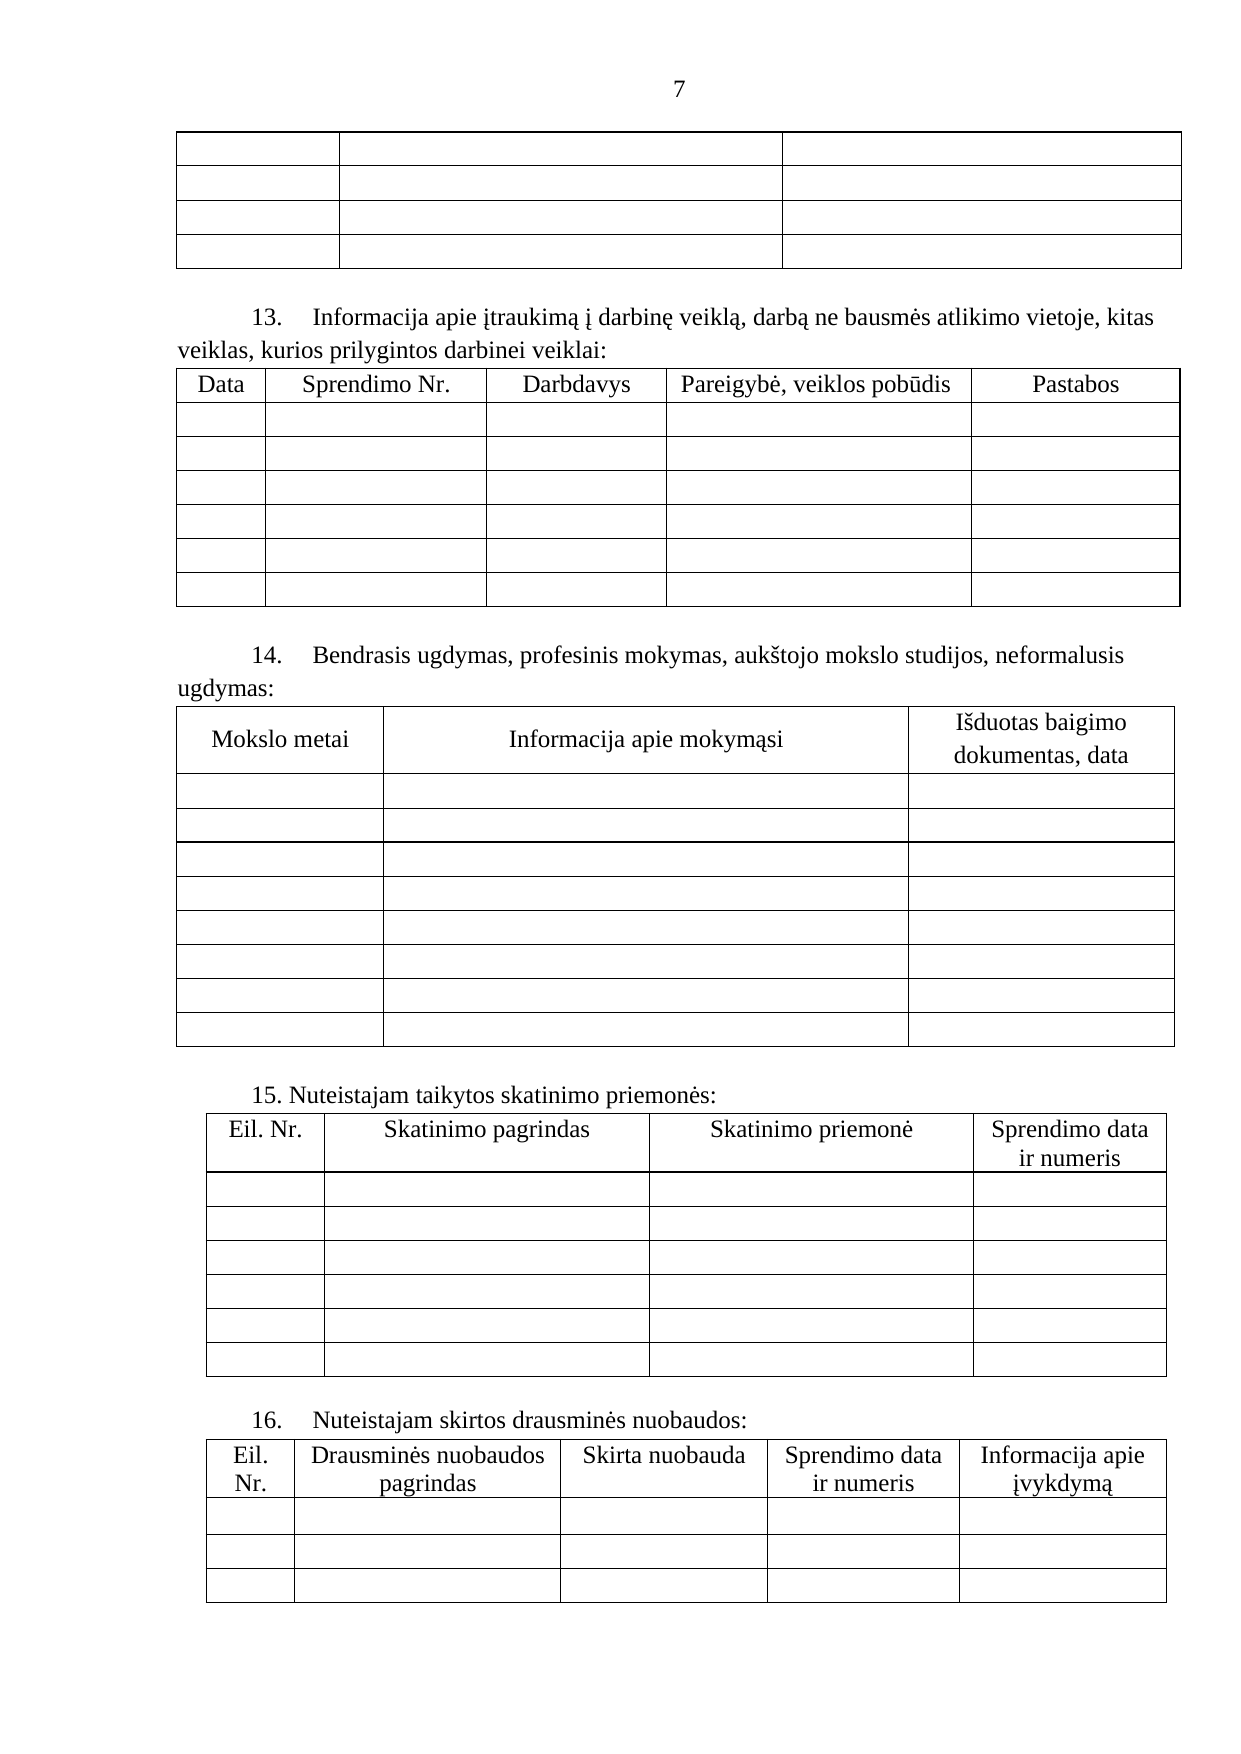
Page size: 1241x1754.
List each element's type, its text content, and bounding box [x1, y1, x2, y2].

text 13. Informacija apie įtraukimą į darbinę veiklą, darbą ne bausmės atlikimo vietoje, kitas veiklas, kurios prilygintos darbinei veiklai: [177, 302, 1181, 363]
table_cell [266, 437, 486, 470]
table_cell [384, 979, 908, 1012]
table_header Išduotas baigimo dokumentas, data [909, 707, 1174, 773]
table_cell [207, 1498, 294, 1534]
table_cell [972, 471, 1179, 504]
table_cell [295, 1569, 560, 1602]
table_cell [177, 809, 383, 841]
table_cell [972, 437, 1179, 470]
table_cell [266, 539, 486, 572]
table_cell [207, 1173, 324, 1206]
table_cell [561, 1569, 767, 1602]
table_header Mokslo metai [177, 707, 383, 773]
table_cell [561, 1498, 767, 1534]
table_cell [783, 235, 1181, 268]
table_cell [207, 1343, 324, 1376]
table_cell [266, 573, 486, 606]
table_cell [972, 403, 1179, 436]
table_cell [972, 505, 1179, 538]
table_cell [487, 437, 666, 470]
table_cell [909, 1013, 1174, 1046]
table_cell [177, 403, 265, 436]
table_cell [207, 1207, 324, 1239]
table_cell [177, 539, 265, 572]
table_cell [340, 235, 782, 268]
table_header Skatinimo pagrindas [325, 1114, 649, 1171]
table_cell [909, 877, 1174, 909]
table_header Data [177, 369, 265, 402]
table_header Informacija apie įvykdymą [960, 1440, 1166, 1497]
table_header Eil. Nr. [207, 1114, 324, 1171]
table_cell [909, 945, 1174, 978]
table_cell [177, 505, 265, 538]
table_cell [974, 1275, 1166, 1308]
text 15. Nuteistajam taikytos skatinimo priemonės: [177, 1080, 1181, 1109]
table_cell [266, 403, 486, 436]
table_cell [295, 1498, 560, 1534]
table_header Skatinimo priemonė [650, 1114, 973, 1171]
table_cell [487, 505, 666, 538]
table_cell [384, 843, 908, 876]
table_cell [177, 911, 383, 944]
table_cell [177, 235, 339, 268]
table_cell [960, 1535, 1166, 1568]
table_cell [974, 1173, 1166, 1206]
table_cell [177, 1013, 383, 1046]
table_cell [783, 201, 1181, 233]
table_cell [177, 877, 383, 909]
table_cell [207, 1241, 324, 1274]
table_cell [325, 1343, 649, 1376]
table_cell [177, 437, 265, 470]
table_cell [909, 843, 1174, 876]
table_cell [974, 1343, 1166, 1376]
text 14. Bendrasis ugdymas, profesinis mokymas, aukštojo mokslo studijos, neformalusis ugdymas: [177, 640, 1181, 702]
table_cell [384, 911, 908, 944]
table_cell [972, 573, 1179, 606]
table_cell [325, 1207, 649, 1239]
table_cell [561, 1535, 767, 1568]
table_cell [340, 166, 782, 199]
table_header Pareigybė, veiklos pobūdis [667, 369, 971, 402]
table_cell [667, 403, 971, 436]
table_cell [207, 1275, 324, 1308]
table_cell [384, 774, 908, 807]
table_header Eil. Nr. [207, 1440, 294, 1497]
table_header Sprendimo data ir numeris [768, 1440, 959, 1497]
table_cell [768, 1569, 959, 1602]
table_cell [667, 505, 971, 538]
table_cell [667, 471, 971, 504]
table_cell [650, 1173, 973, 1206]
table_cell [972, 539, 1179, 572]
table_cell [384, 877, 908, 909]
table_cell [768, 1498, 959, 1534]
table_cell [177, 945, 383, 978]
table_cell [384, 1013, 908, 1046]
table_cell [384, 945, 908, 978]
table_cell [207, 1569, 294, 1602]
table_cell [340, 133, 782, 165]
table_header Skirta nuobauda [561, 1440, 767, 1497]
table_header Sprendimo data ir numeris [974, 1114, 1166, 1171]
table_cell [295, 1535, 560, 1568]
table_cell [207, 1535, 294, 1568]
table_cell [384, 809, 908, 841]
table_cell [650, 1241, 973, 1274]
table_cell [177, 201, 339, 233]
table_cell [650, 1309, 973, 1342]
table_cell [667, 539, 971, 572]
table_cell [960, 1498, 1166, 1534]
table_cell [909, 774, 1174, 807]
table_cell [960, 1569, 1166, 1602]
table_cell [177, 573, 265, 606]
table_cell [487, 471, 666, 504]
table_cell [650, 1275, 973, 1308]
table_cell [650, 1207, 973, 1239]
table_cell [783, 133, 1181, 165]
table_cell [487, 403, 666, 436]
table_cell [783, 166, 1181, 199]
table_cell [909, 911, 1174, 944]
table_cell [325, 1275, 649, 1308]
table_cell [177, 774, 383, 807]
table_cell [974, 1309, 1166, 1342]
table_cell [325, 1173, 649, 1206]
table_cell [177, 133, 339, 165]
table_cell [177, 843, 383, 876]
table_cell [207, 1309, 324, 1342]
table_cell [177, 166, 339, 199]
table_header Pastabos [972, 369, 1179, 402]
table_cell [974, 1241, 1166, 1274]
table_cell [340, 201, 782, 233]
table_cell [667, 573, 971, 606]
table_cell [487, 539, 666, 572]
table_cell [667, 437, 971, 470]
text 16. Nuteistajam skirtos drausminės nuobaudos: [177, 1406, 1181, 1434]
table_header Informacija apie mokymąsi [384, 707, 908, 773]
table_header Darbdavys [487, 369, 666, 402]
table_cell [177, 979, 383, 1012]
table_cell [266, 471, 486, 504]
table_header Drausminės nuobaudos pagrindas [295, 1440, 560, 1497]
table_cell [325, 1309, 649, 1342]
table_cell [768, 1535, 959, 1568]
table_cell [266, 505, 486, 538]
table_header Sprendimo Nr. [266, 369, 486, 402]
table_cell [909, 809, 1174, 841]
table_cell [974, 1207, 1166, 1239]
table_cell [650, 1343, 973, 1376]
table_cell [177, 471, 265, 504]
table_cell [909, 979, 1174, 1012]
table_cell [487, 573, 666, 606]
table_cell [325, 1241, 649, 1274]
